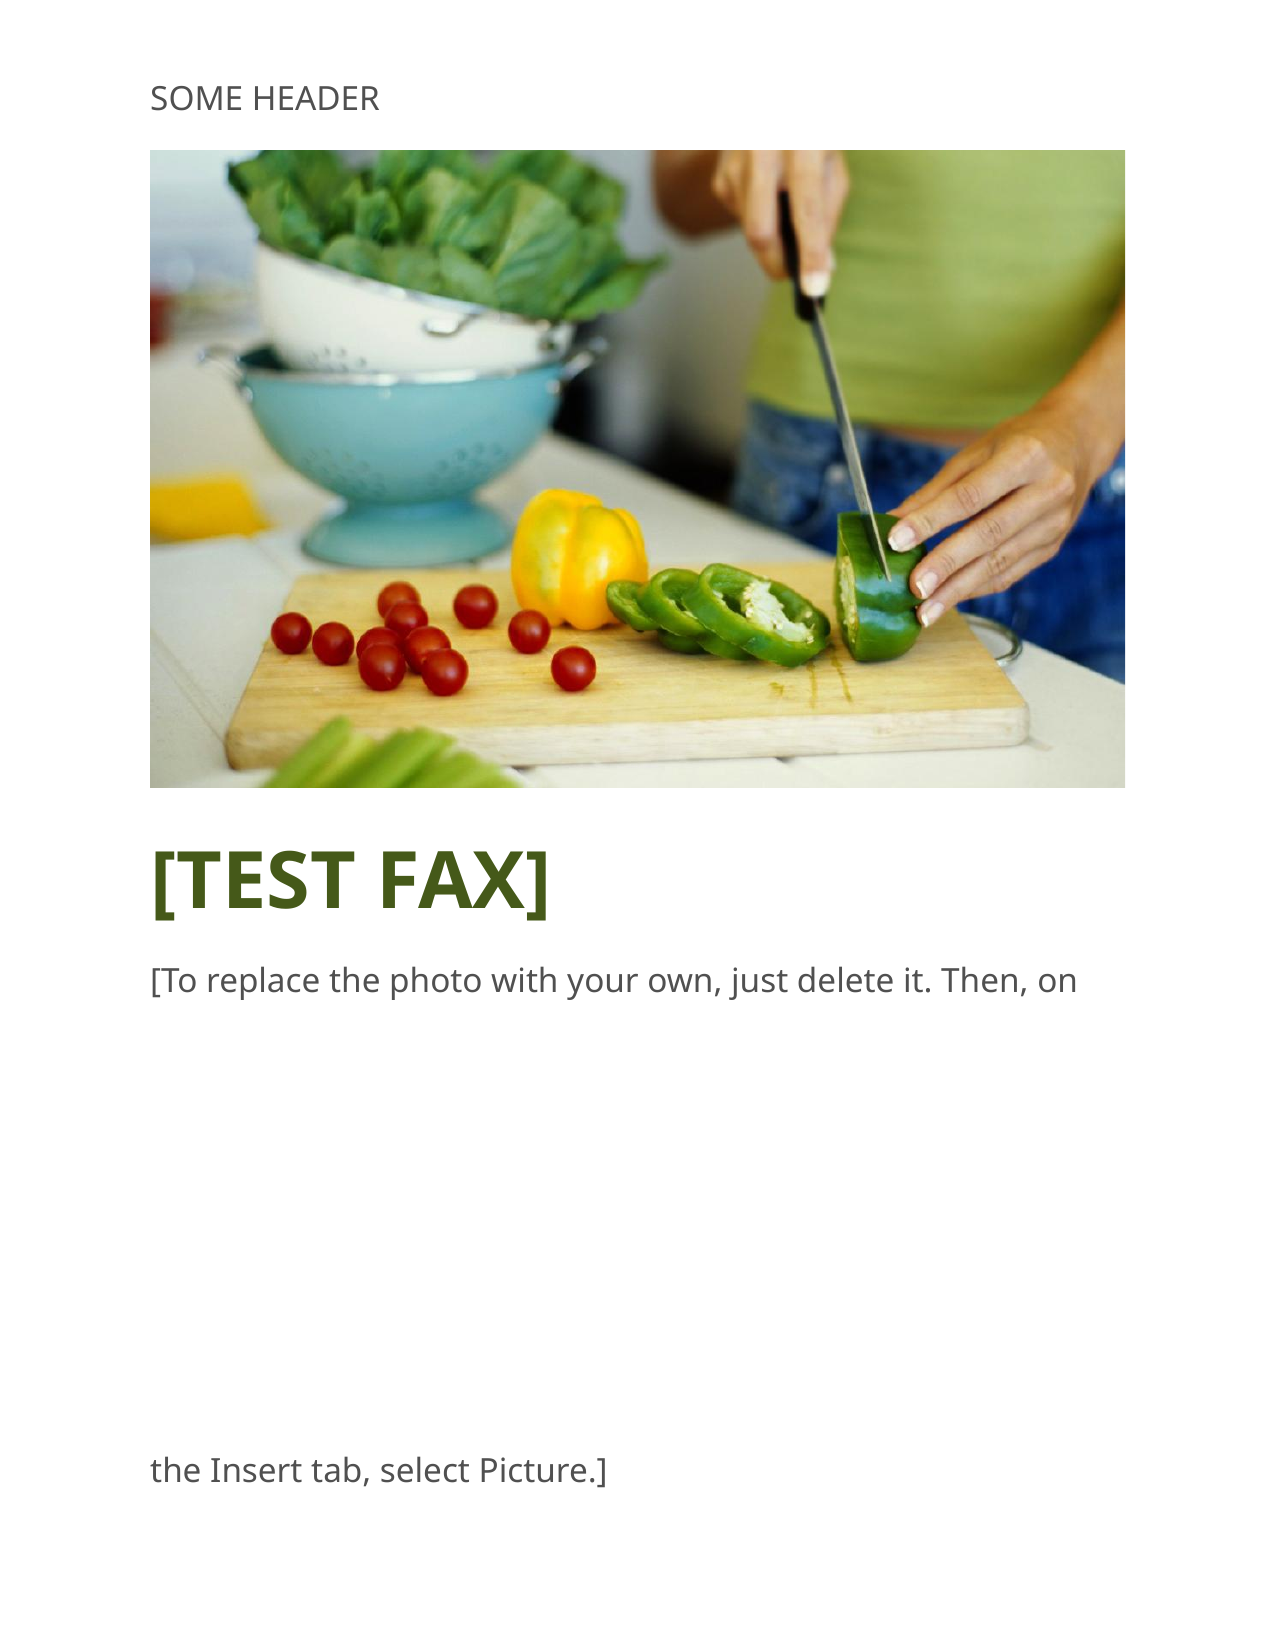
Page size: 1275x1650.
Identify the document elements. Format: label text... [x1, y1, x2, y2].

title [TEST FAX] [150, 824, 1125, 931]
text [To replace the photo with your own, just delete it. Then, on [150, 956, 1125, 1002]
text the Insert tab, select Picture.] [150, 1446, 1125, 1492]
picture [150, 150, 1125, 788]
